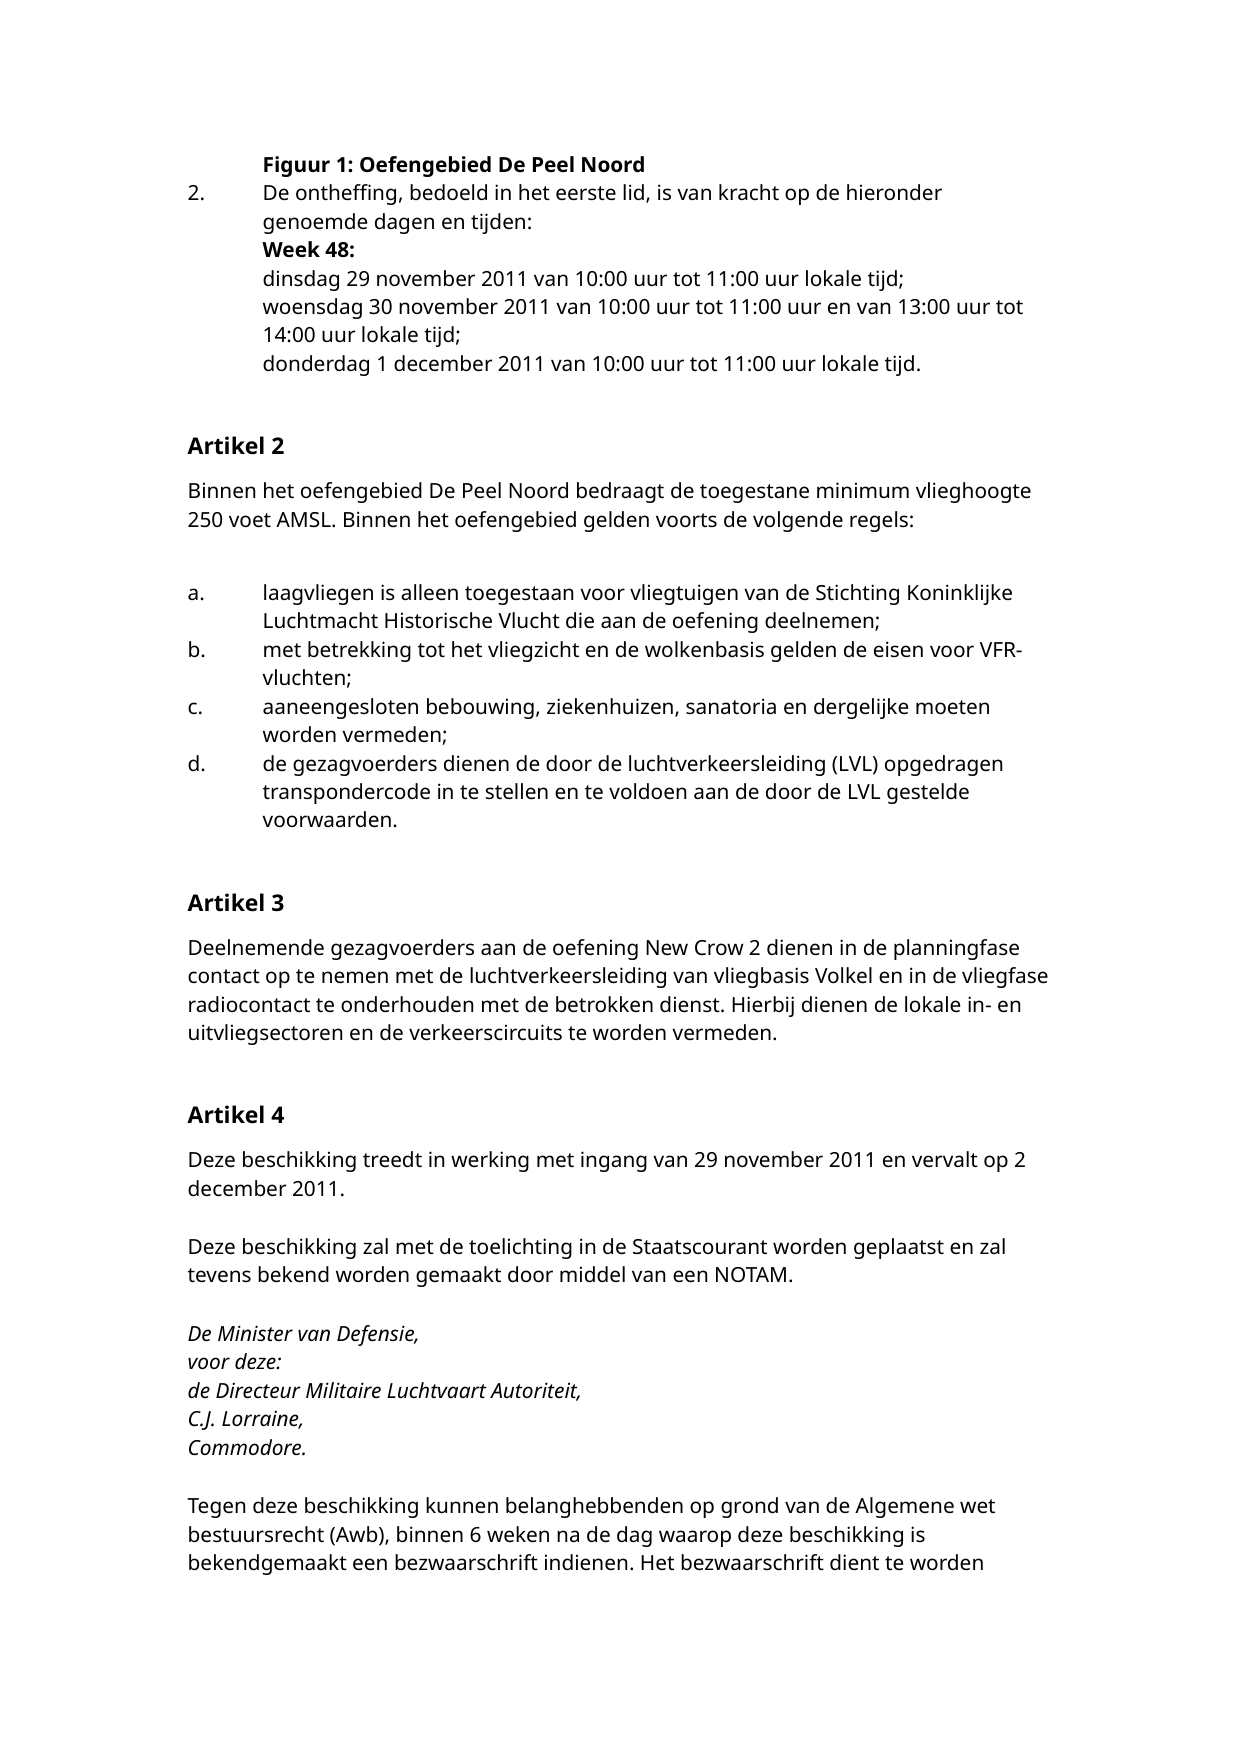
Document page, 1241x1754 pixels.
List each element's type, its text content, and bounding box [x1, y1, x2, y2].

list woensdag 30 november 2011 van 10:00 uur tot 11:00 uur en van 13:00 uur tot 14:00 uur lokale tijd; [187, 292, 1053, 349]
text Deelnemende gezagvoerders aan de oefening New Crow 2 dienen in de planningfase contact op te nemen met de luchtverkeersleiding van vliegbasis Volkel en in de vliegfase radiocontact te onderhouden met de betrokken dienst. Hierbij dienen de lokale in- en uitvliegsectoren en de verkeerscircuits te worden vermeden. [187, 933, 1053, 1047]
subtitle Artikel 4 [187, 1099, 1053, 1130]
text De Minister van Defensie, [187, 1319, 1053, 1347]
text Deze beschikking zal met de toelichting in de Staatscourant worden geplaatst en zal tevens bekend worden gemaakt door middel van een NOTAM. [187, 1232, 1053, 1289]
subtitle Artikel 2 [187, 430, 1053, 461]
list met betrekking tot het vliegzicht en de wolkenbasis gelden de eisen voor VFR-vluchten; [187, 635, 1053, 692]
list aaneengesloten bebouwing, ziekenhuizen, sanatoria en dergelijke moeten worden vermeden; [187, 692, 1053, 749]
list Figuur 1: Oefengebied De Peel Noord [187, 150, 1053, 178]
list donderdag 1 december 2011 van 10:00 uur tot 11:00 uur lokale tijd. [187, 349, 1053, 377]
text Tegen deze beschikking kunnen belanghebbenden op grond van de Algemene wet bestuursrecht (Awb), binnen 6 weken na de dag waarop deze beschikking is bekendgemaakt een bezwaarschrift indienen. Het bezwaarschrift dient te worden [187, 1491, 1053, 1577]
text de Directeur Militaire Luchtvaart Autoriteit, [187, 1376, 1053, 1404]
text Deze beschikking treedt in werking met ingang van 29 november 2011 en vervalt op 2 december 2011. [187, 1145, 1053, 1202]
text voor deze: [187, 1347, 1053, 1376]
list laagvliegen is alleen toegestaan voor vliegtuigen van de Stichting Koninklijke Luchtmacht Historische Vlucht die aan de oefening deelnemen; [187, 578, 1053, 635]
list dinsdag 29 november 2011 van 10:00 uur tot 11:00 uur lokale tijd; [187, 264, 1053, 292]
subtitle Artikel 3 [187, 887, 1053, 918]
text Binnen het oefengebied De Peel Noord bedraagt de toegestane minimum vlieghoogte 250 voet AMSL. Binnen het oefengebied gelden voorts de volgende regels: [187, 476, 1053, 533]
text C.J. Lorraine, [187, 1404, 1053, 1433]
list Week 48: [187, 235, 1053, 264]
list de gezagvoerders dienen de door de luchtverkeersleiding (LVL) opgedragen transpondercode in te stellen en te voldoen aan de door de LVL gestelde voorwaarden. [187, 749, 1053, 834]
text Commodore. [187, 1433, 1053, 1461]
list De ontheffing, bedoeld in het eerste lid, is van kracht op de hieronder genoemde dagen en tijden: [187, 178, 1053, 235]
